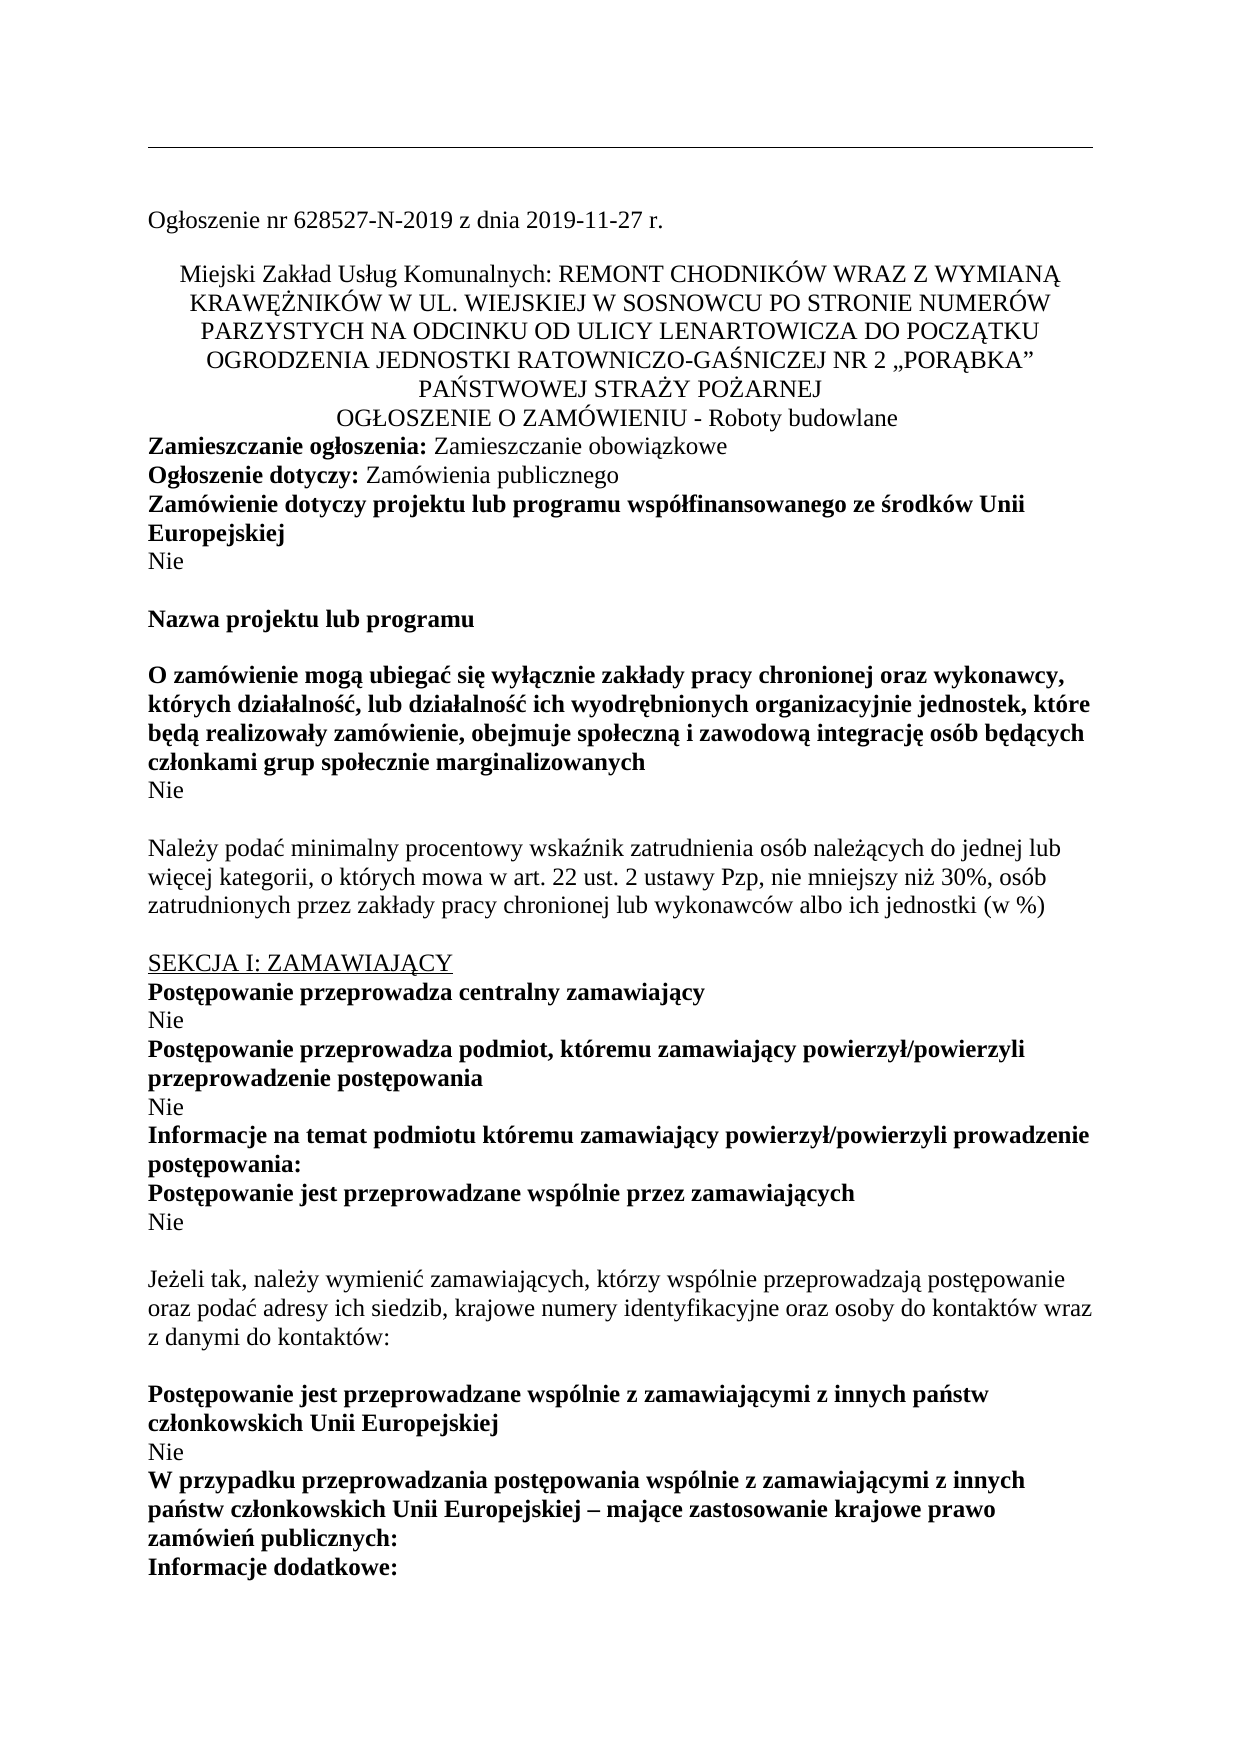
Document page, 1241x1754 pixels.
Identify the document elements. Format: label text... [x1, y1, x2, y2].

text Zamówienie dotyczy projektu lub programu współfinansowanego ze środków Unii Europejskiej [148, 489, 1093, 546]
text SEKCJA I: ZAMAWIAJĄCY [148, 948, 1093, 977]
text Ogłoszenie nr 628527-N-2019 z dnia 2019-11-27 r. [148, 148, 1093, 234]
text Nie [148, 1006, 1093, 1034]
text Nie [148, 1092, 1093, 1121]
text O zamówienie mogą ubiegać się wyłącznie zakłady pracy chronionej oraz wykonawcy, których działalność, lub działalność ich wyodrębnionych organizacyjnie jednostek, które będą realizowały zamówienie, obejmuje społeczną i zawodową integrację osób będących członkami grup społecznie marginalizowanych [148, 661, 1093, 776]
text Nazwa projektu lub programu [148, 575, 1093, 661]
text Jeżeli tak, należy wymienić zamawiających, którzy wspólnie przeprowadzają postępowanie oraz podać adresy ich siedzib, krajowe numery identyfikacyjne oraz osoby do kontaktów wraz z danymi do kontaktów: Postępowanie jest przeprowadzane wspólnie z zamawiającymi z innych państw członkowskich Unii Europejskiej [148, 1236, 1093, 1437]
text Nie [148, 1207, 1093, 1236]
text Ogłoszenie dotyczy: Zamówienia publicznego [148, 460, 1093, 489]
text Postępowanie przeprowadza centralny zamawiający [148, 977, 1093, 1006]
text Należy podać minimalny procentowy wskaźnik zatrudnienia osób należących do jednej lub więcej kategorii, o których mowa w art. 22 ust. 2 ustawy Pzp, nie mniejszy niż 30%, osób zatrudnionych przez zakłady pracy chronionej lub wykonawców albo ich jednostki (w %) [148, 804, 1093, 948]
text Miejski Zakład Usług Komunalnych: REMONT CHODNIKÓW WRAZ Z WYMIANĄ KRAWĘŻNIKÓW W UL. WIEJSKIEJ W SOSNOWCU PO STRONIE NUMERÓW PARZYSTYCH NA ODCINKU OD ULICY LENARTOWICZA DO POCZĄTKU OGRODZENIA JEDNOSTKI RATOWNICZO-GAŚNICZEJ NR 2 „PORĄBKA” PAŃSTWOWEJ STRAŻY POŻARNEJ OGŁOSZENIE O ZAMÓWIENIU - Roboty budowlane [148, 259, 1093, 431]
text Nie [148, 776, 1093, 804]
text Nie [148, 546, 1093, 575]
text Nie [148, 1437, 1093, 1466]
text W przypadku przeprowadzania postępowania wspólnie z zamawiającymi z innych państw członkowskich Unii Europejskiej – mające zastosowanie krajowe prawo zamówień publicznych: Informacje dodatkowe: [148, 1466, 1093, 1581]
text Informacje na temat podmiotu któremu zamawiający powierzył/powierzyli prowadzenie postępowania: Postępowanie jest przeprowadzane wspólnie przez zamawiających [148, 1121, 1093, 1207]
text Postępowanie przeprowadza podmiot, któremu zamawiający powierzył/powierzyli przeprowadzenie postępowania [148, 1034, 1093, 1092]
text Zamieszczanie ogłoszenia: Zamieszczanie obowiązkowe [148, 431, 1093, 460]
